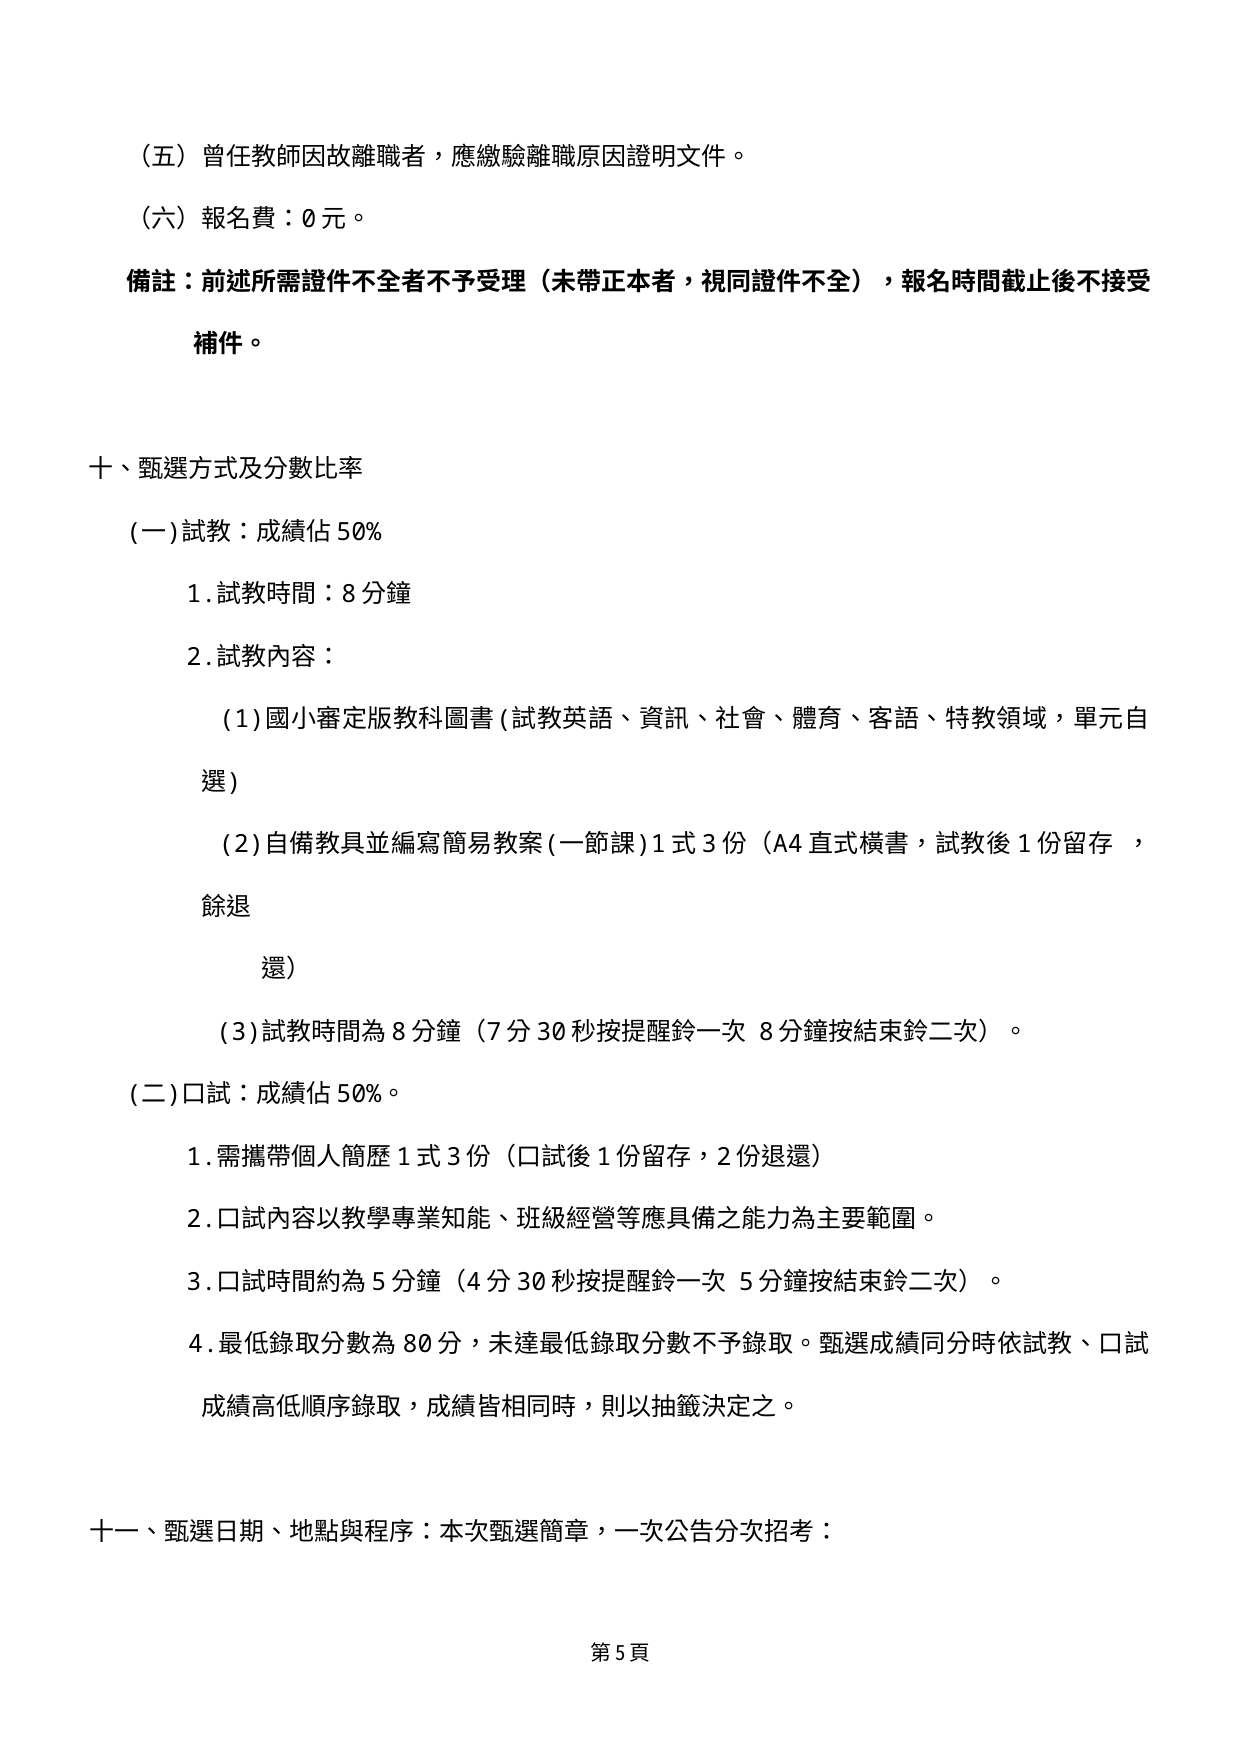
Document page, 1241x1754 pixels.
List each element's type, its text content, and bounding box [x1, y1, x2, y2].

text (1)國小審定版教科圖書(試教英語、資訊、社會、體育、客語、特教領域，單元自選) [126, 675, 1152, 800]
text 2.試教內容： [126, 612, 1152, 675]
text （六）報名費：0元。 [126, 175, 1152, 237]
text (二)口試：成績佔50%。 [126, 1050, 1152, 1112]
text 3.口試時間約為5分鐘（4分30秒按提醒鈴一次 5分鐘按結束鈴二次）。 [126, 1237, 1152, 1300]
text 十、甄選方式及分數比率 [89, 425, 1152, 487]
text 十一、甄選日期、地點與程序：本次甄選簡章，一次公告分次招考： [89, 1487, 1152, 1550]
text (2)自備教具並編寫簡易教案(一節課)1式3份（A4直式橫書，試教後1份留存 ，餘退 [126, 800, 1152, 925]
text (一)試教：成績佔50% [126, 487, 1152, 550]
text 還） [126, 925, 1152, 987]
text (3)試教時間為8分鐘（7分30秒按提醒鈴一次 8分鐘按結束鈴二次）。 [126, 987, 1152, 1050]
text （五）曾任教師因故離職者，應繳驗離職原因證明文件。 [126, 112, 1152, 175]
text 4.最低錄取分數為80分，未達最低錄取分數不予錄取。甄選成績同分時依試教、口試成績高低順序錄取，成績皆相同時，則以抽籤決定之。 [126, 1300, 1152, 1425]
text 1.試教時間：8分鐘 [126, 550, 1152, 612]
text 2.口試內容以教學專業知能、班級經營等應具備之能力為主要範圍。 [126, 1175, 1152, 1237]
text 備註：前述所需證件不全者不予受理（未帶正本者，視同證件不全），報名時間截止後不接受補件。 [126, 237, 1152, 362]
text 1.需攜帶個人簡歷1式3份（口試後1份留存，2份退還） [126, 1112, 1152, 1175]
